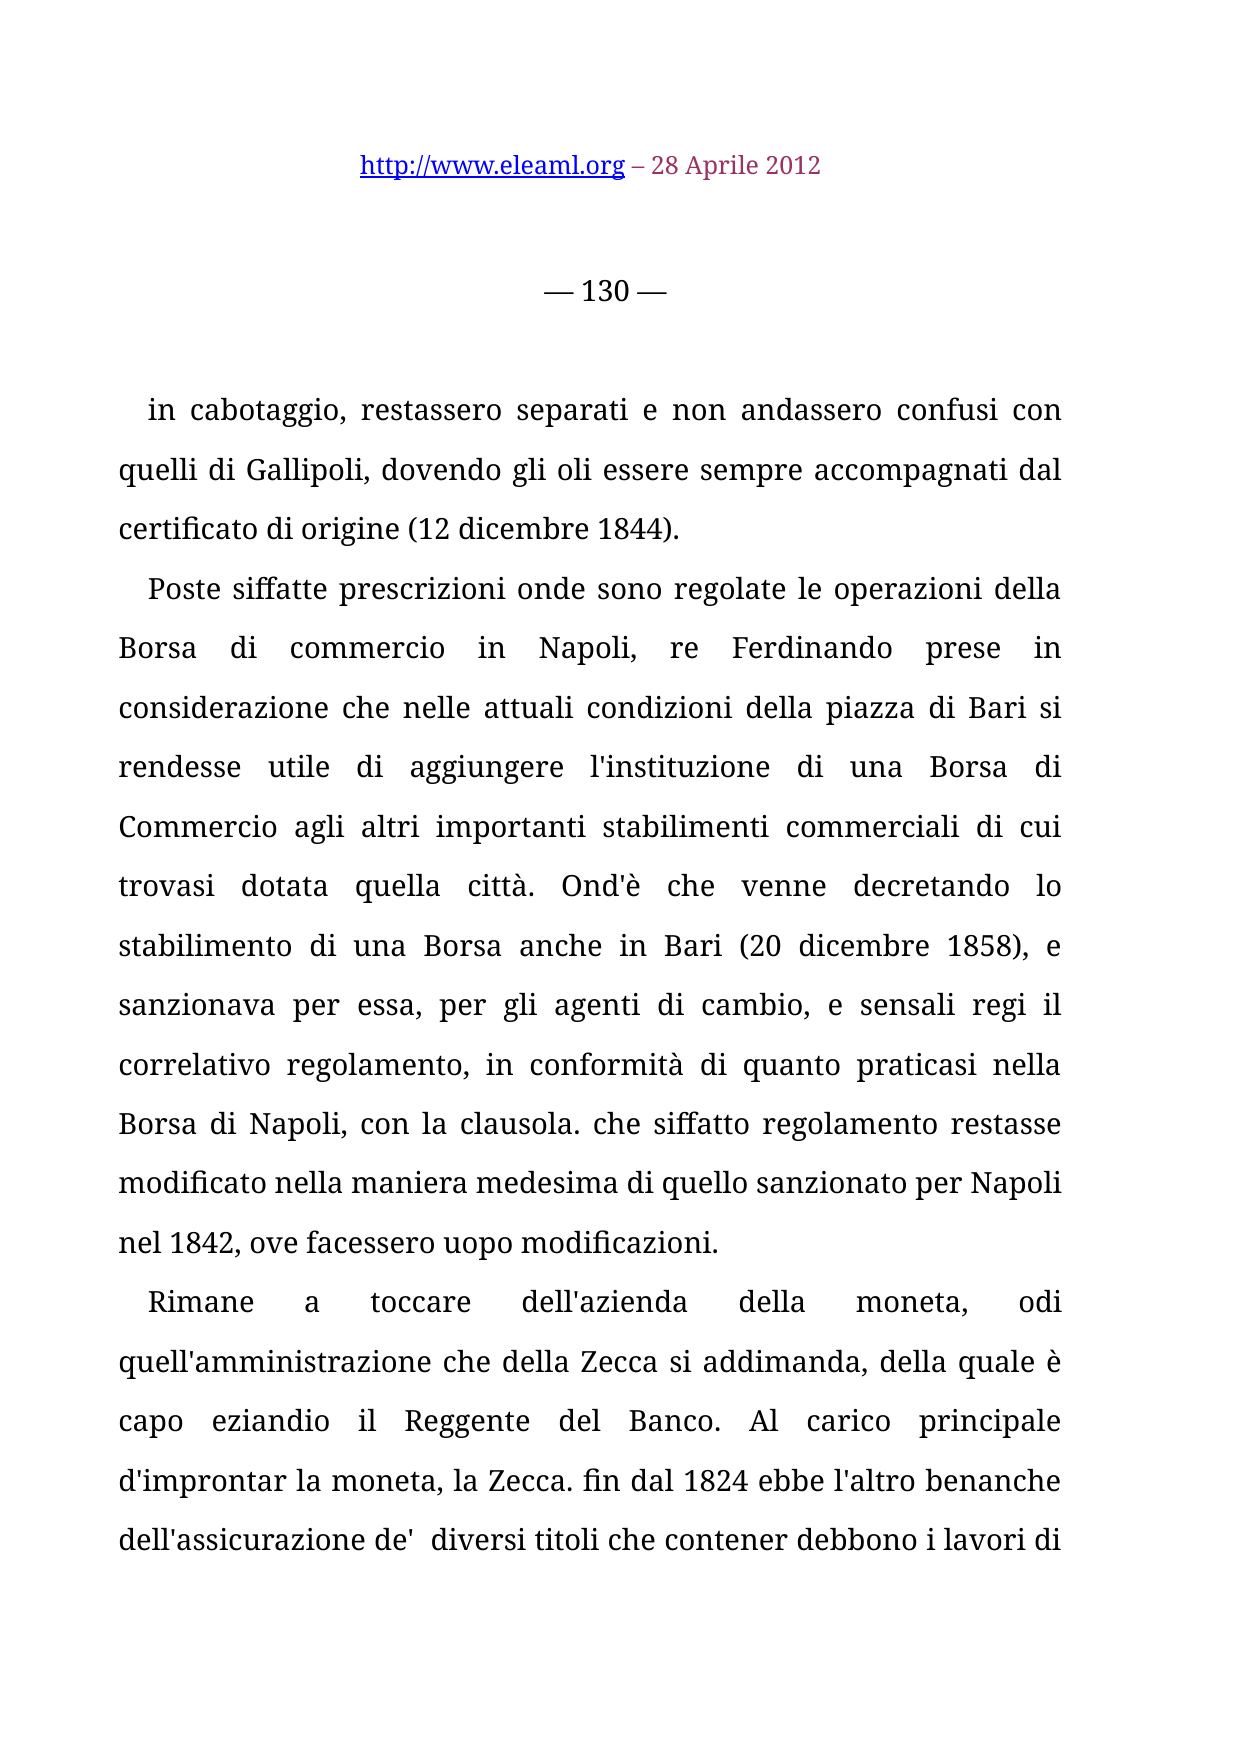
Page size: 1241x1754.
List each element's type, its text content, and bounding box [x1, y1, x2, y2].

text Poste siffatte prescrizioni onde sono regolate le operazioni della Borsa di commercio in Napoli, re Ferdinando prese in considerazione che nelle attuali condizioni della piazza di Bari si rendesse utile di aggiungere l'instituzione di una Borsa di Commercio agli altri importanti stabilimenti commerciali di cui trovasi dotata quella città. Ond'è che venne decretando lo stabilimento di una Borsa anche in Bari (20 dicembre 1858), e sanzionava per essa, per gli agenti di cambio, e sensali regi il correlativo regolamento, in conformità di quanto praticasi nella Borsa di Napoli, con la clausola. che siffatto regolamento restasse modificato nella maniera medesima di quello sanzionato per Napoli nel 1842, ove facessero uopo modificazioni. [118, 568, 1063, 1262]
text in cabotaggio, restassero separati e non andassero confusi con quelli di Gallipoli, dovendo gli oli essere sempre accompagnati dal certificato di origine (12 dicembre 1844). [118, 389, 1063, 548]
text Rimane a toccare dell'azienda della moneta, odi quell'amministrazione che della Zecca si addimanda, della quale è capo eziandio il Reggente del Banco. Al carico principale d'improntar la moneta, la Zecca. fin dal 1824 ebbe l'altro benanche dell'assicurazione de' diversi titoli che contener debbono i lavori di [118, 1282, 1063, 1559]
subtitle — 130 — [118, 271, 1063, 310]
